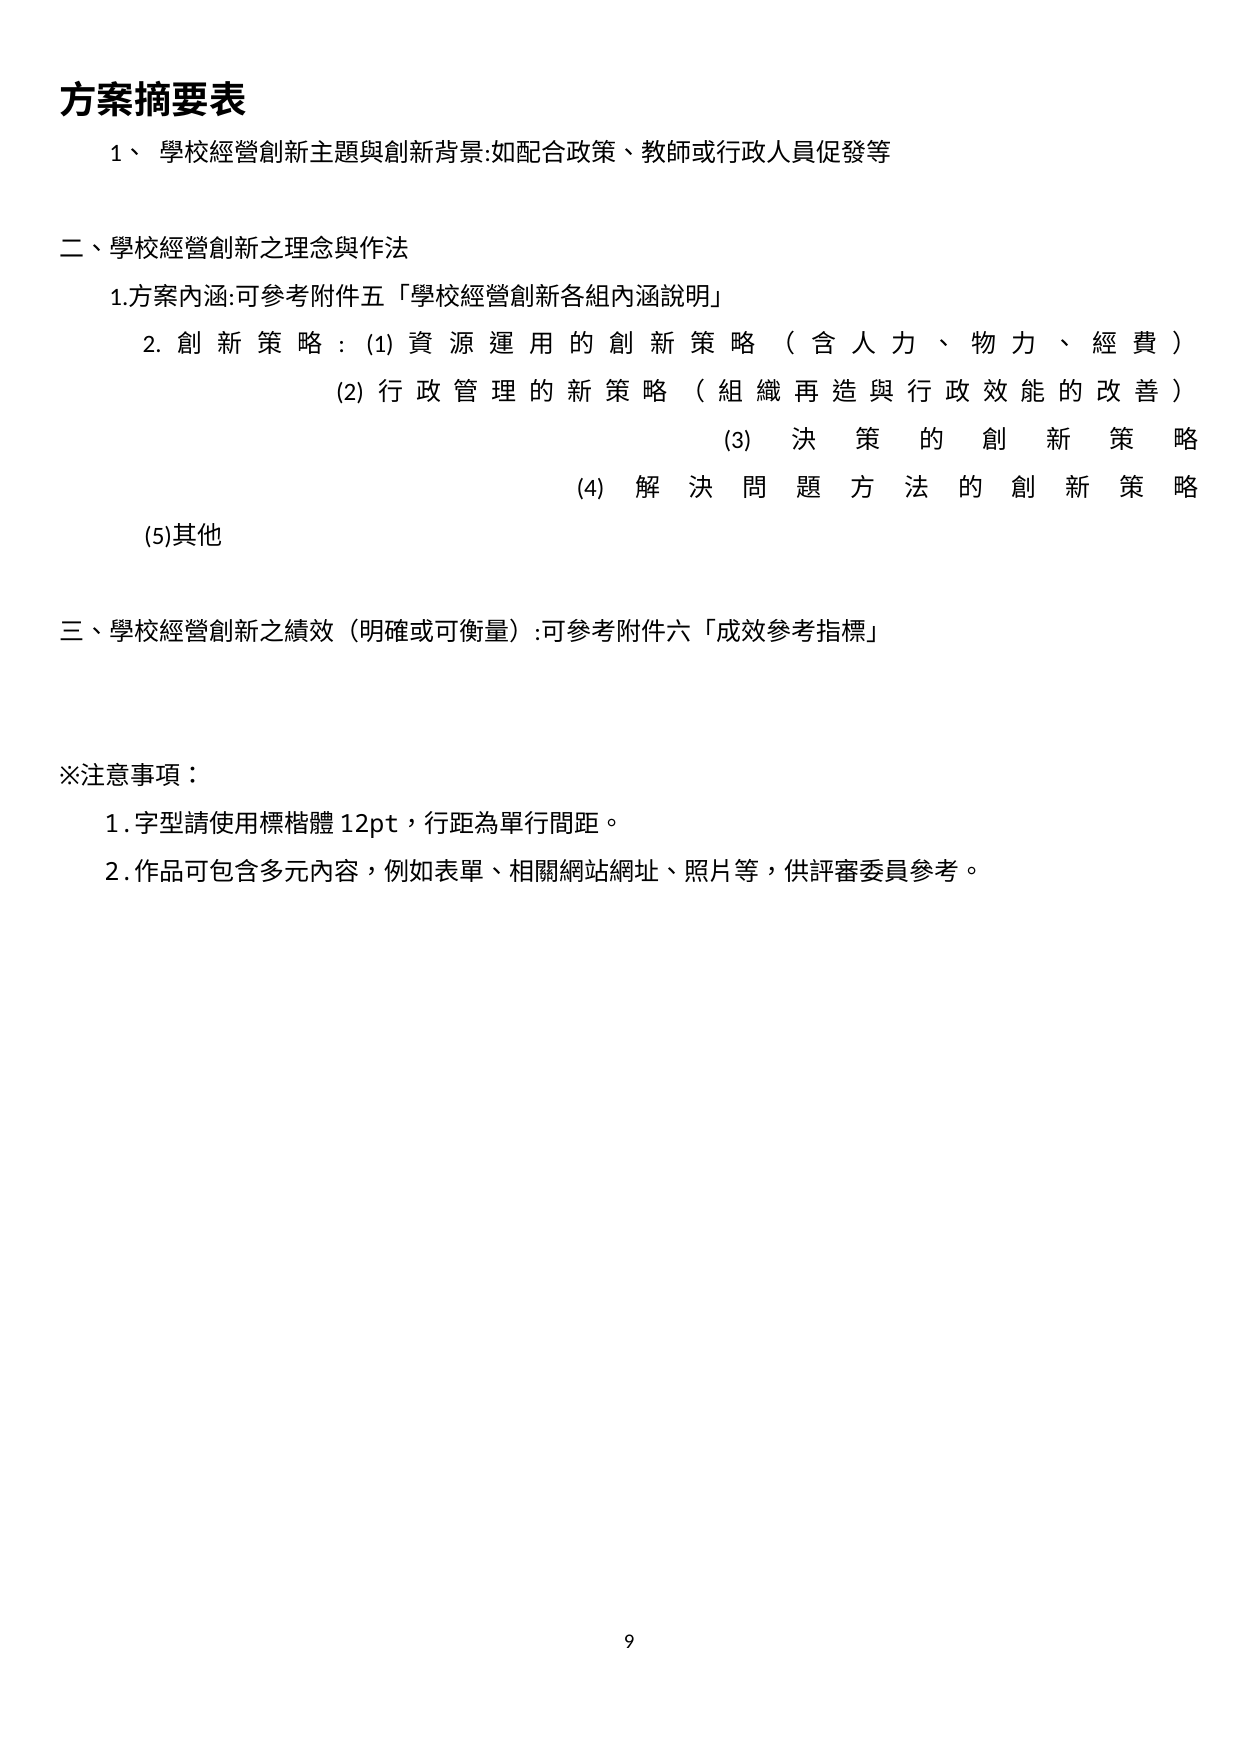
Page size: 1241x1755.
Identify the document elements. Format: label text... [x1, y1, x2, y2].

text 2.創新策略: (1)資源運用的創新策略（含人力、物力、經費） (2)行政管理的新策略（組織再造與行政效能的改善） (3)決策的創新策略 (4)解決問題方法的創新策略 (5)其他 [59, 314, 1199, 554]
text 1.方案內涵:可參考附件五「學校經營創新各組內涵說明」 [109, 267, 1199, 314]
text 三、學校經營創新之績效（明確或可衡量）:可參考附件六「成效參考指標」 [59, 602, 1199, 650]
text 2.作品可包含多元內容，例如表單、相關網站網址、照片等，供評審委員參考。 [59, 842, 1199, 889]
text 二、學校經營創新之理念與作法 [59, 219, 1199, 267]
text ※注意事項： [59, 746, 1199, 794]
text 方案摘要表 [59, 75, 1199, 123]
text 1.字型請使用標楷體12pt，行距為單行間距。 [59, 794, 1199, 842]
list 學校經營創新主題與創新背景:如配合政策、教師或行政人員促發等 [109, 123, 1199, 171]
